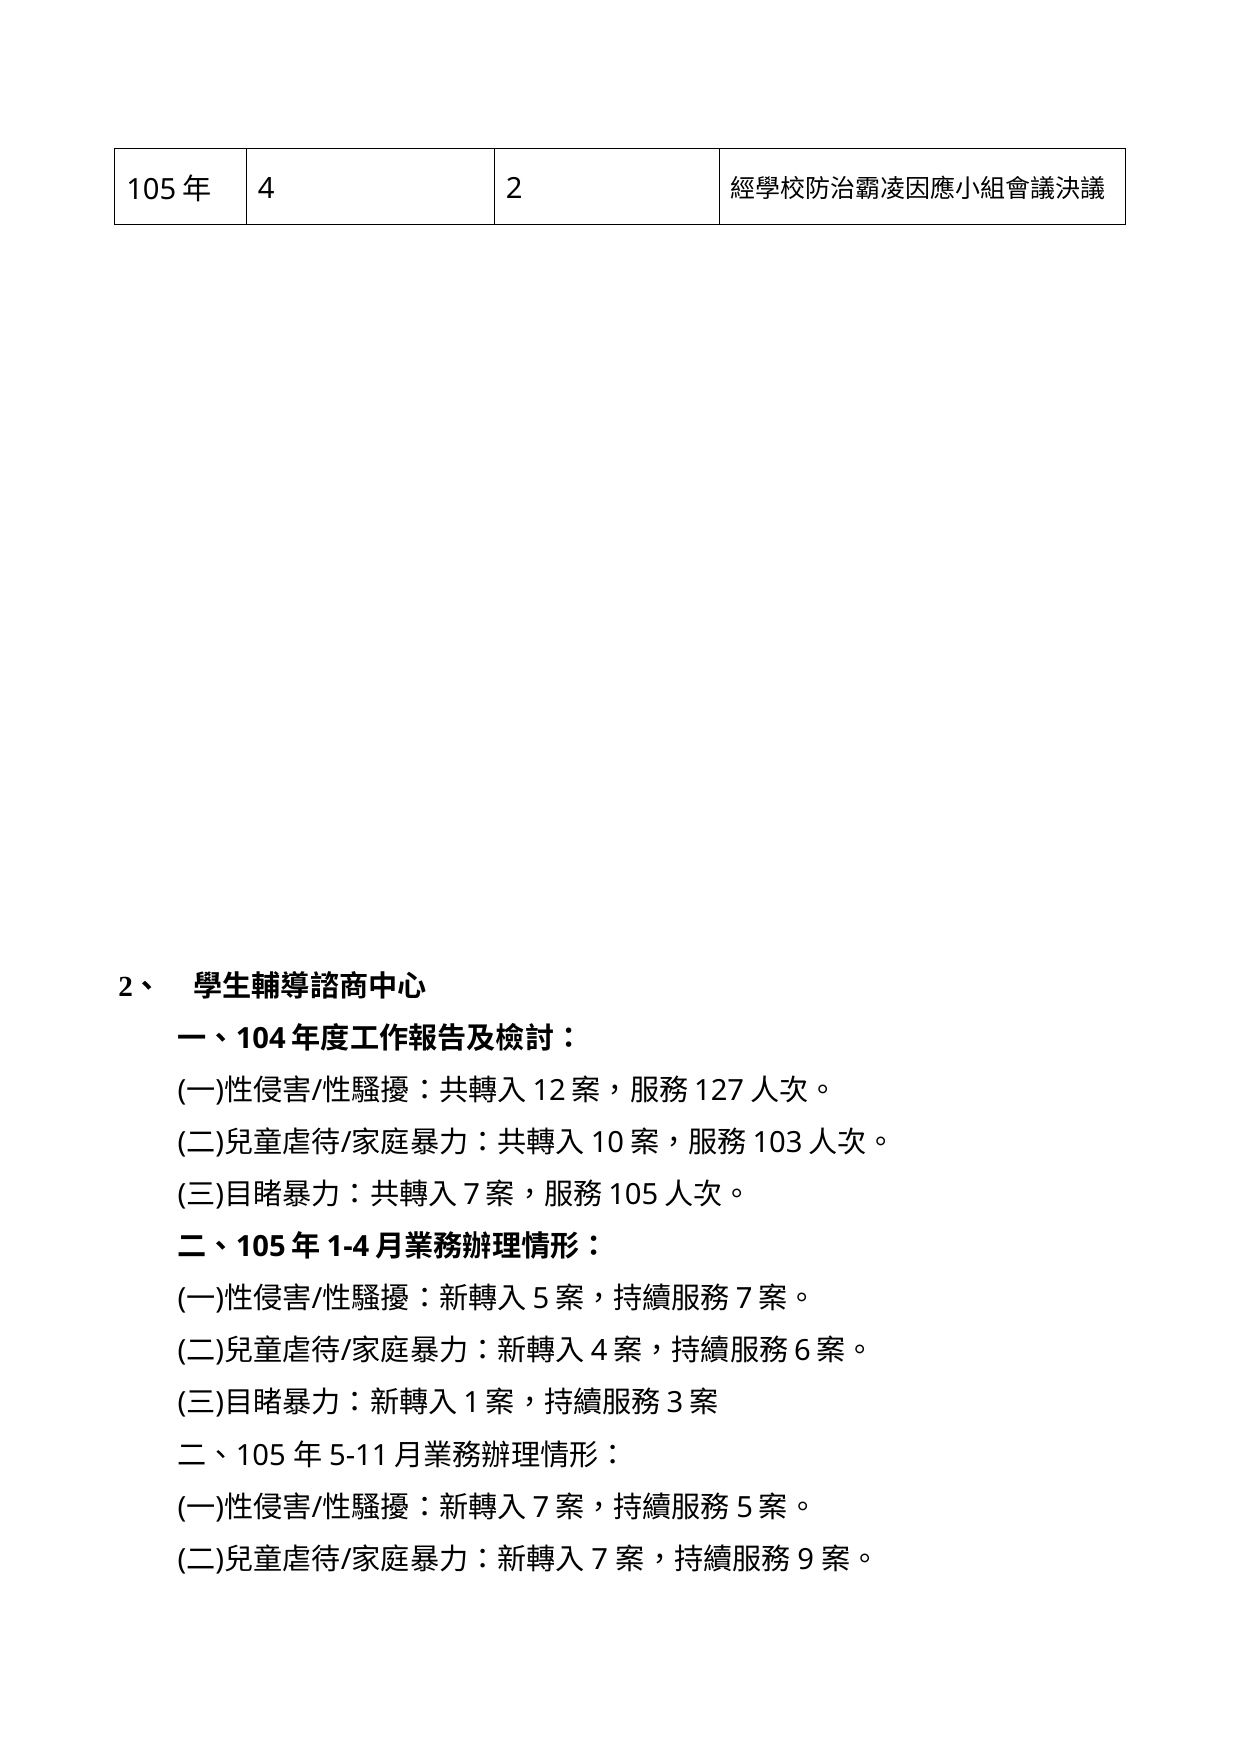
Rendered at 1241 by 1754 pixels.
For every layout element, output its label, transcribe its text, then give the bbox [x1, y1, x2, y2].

table_cell 經學校防治霸凌因應小組會議決議 [720, 149, 1125, 224]
list 學生輔導諮商中心 [118, 954, 1122, 1007]
text 二、105 年 5-11月業務辦理情形： [177, 1423, 1122, 1475]
text 二、105年1-4月業務辦理情形： [177, 1215, 1122, 1267]
text (一)性侵害/性騷擾：新轉入5案，持續服務7案。 [177, 1267, 1122, 1319]
text (三)目睹暴力：共轉入7案，服務105人次。 [177, 1163, 1122, 1215]
text 一、104年度工作報告及檢討： [177, 1007, 1122, 1059]
table_cell 105年 [115, 149, 246, 224]
text (一)性侵害/性騷擾：共轉入12案，服務127人次。 [177, 1059, 1122, 1111]
text (二)兒童虐待/家庭暴力：新轉入 7 案，持續服務 9 案。 [177, 1527, 1122, 1579]
text (一)性侵害/性騷擾：新轉入7案，持續服務 5案。 [177, 1475, 1122, 1527]
text (二)兒童虐待/家庭暴力：共轉入10案，服務103人次。 [177, 1111, 1122, 1163]
table_cell 4 [247, 149, 494, 224]
table_cell 2 [495, 149, 719, 224]
text (三)目睹暴力：新轉入1案，持續服務3案 [177, 1371, 1122, 1423]
text (二)兒童虐待/家庭暴力：新轉入4案，持續服務6案。 [177, 1319, 1122, 1371]
